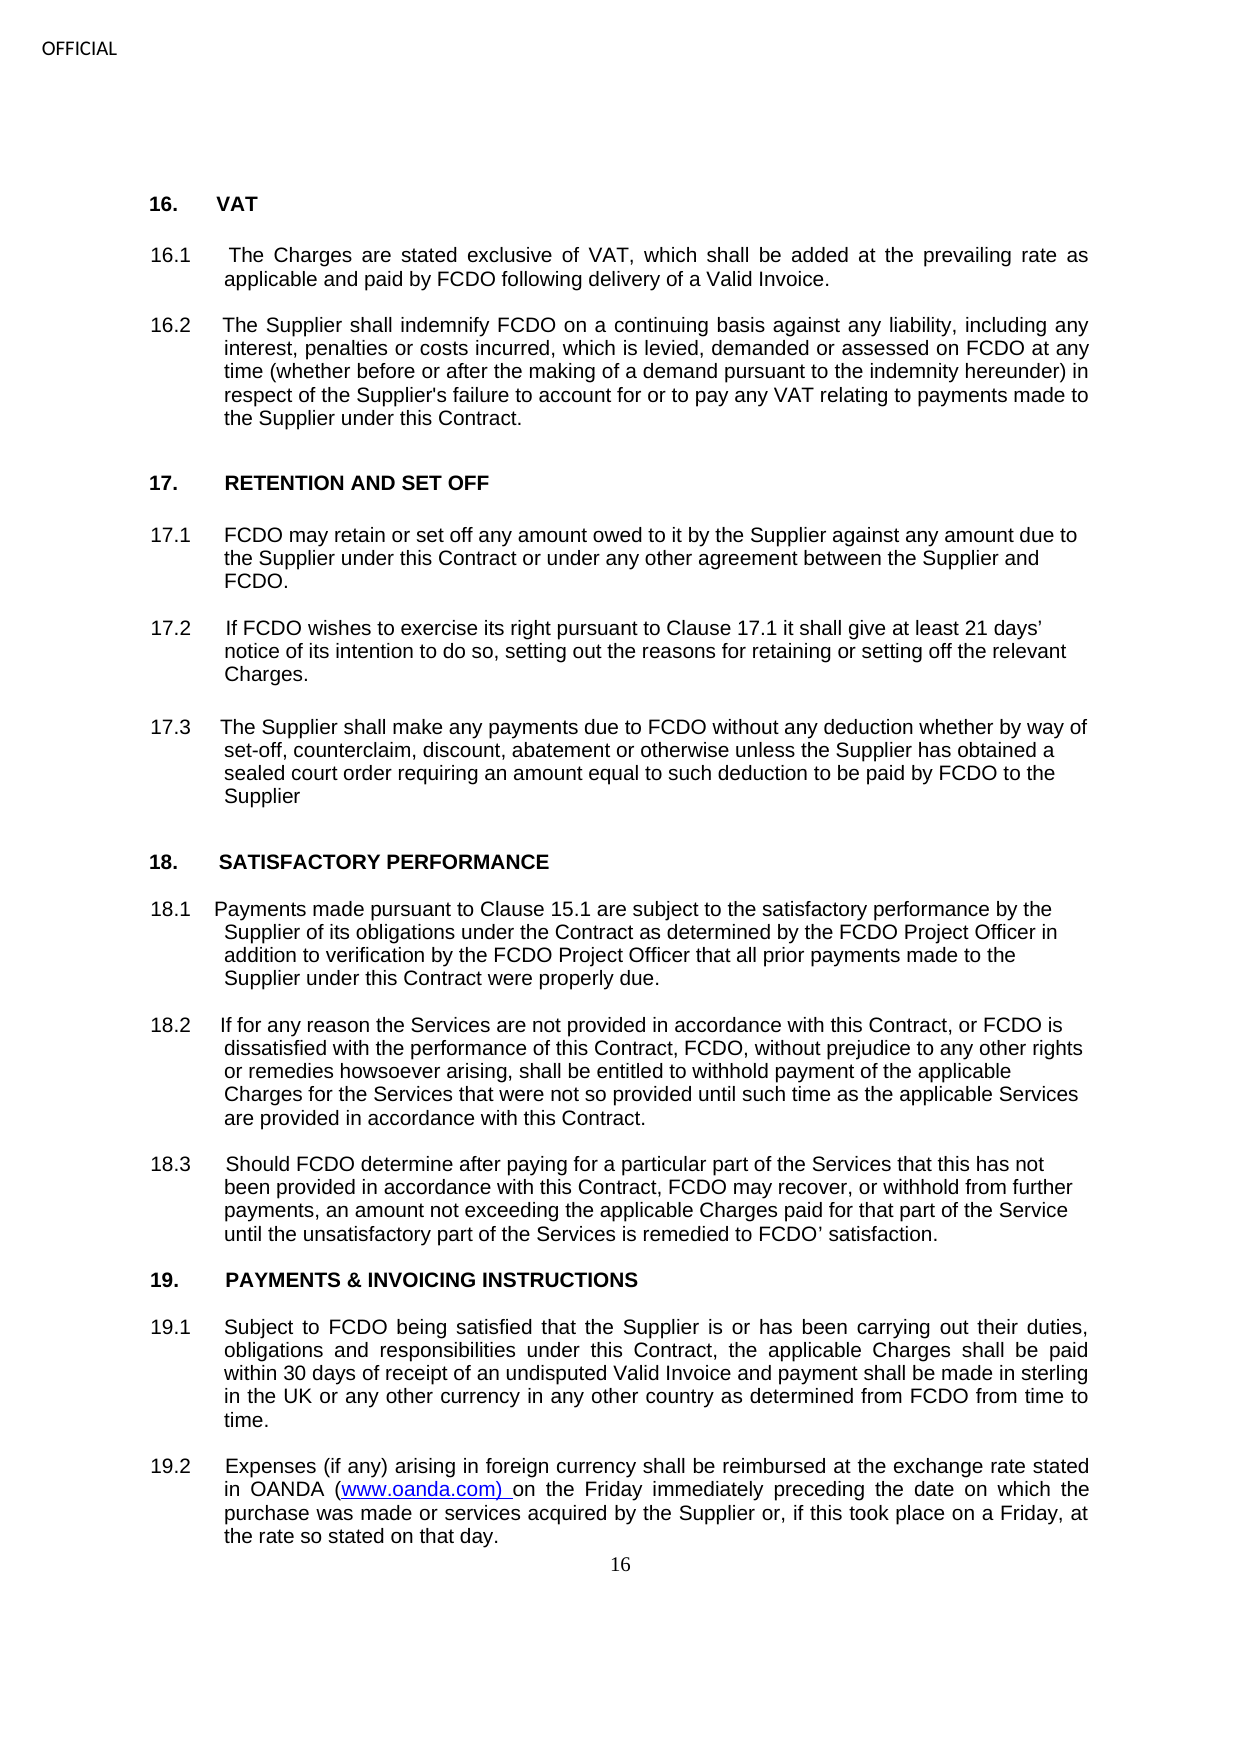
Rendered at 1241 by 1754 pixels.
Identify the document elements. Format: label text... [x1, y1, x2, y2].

text 18.1 Payments made pursuant to Clause 15.1 are subject to the satisfactory performance by the Supplier of its obligations under the Contract as determined by the FCDO Project Officer in addition to verification by the FCDO Project Officer that all prior payments made to the Supplier under this Contract were properly due. [150, 897, 1090, 990]
text 18.3 Should FCDO determine after paying for a particular part of the Services that this has not been provided in accordance with this Contract, FCDO may recover, or withhold from further payments, an amount not exceeding the applicable Charges paid for that part of the Service until the unsatisfactory part of the Services is remedied to FCDO’ satisfaction. [150, 1153, 1090, 1246]
text 19. PAYMENTS & INVOICING INSTRUCTIONS [150, 1269, 1090, 1292]
text 16.1 The Charges are stated exclusive of VAT, which shall be added at the prevailing rate as applicable and paid by FCDO following delivery of a Valid Invoice. [150, 244, 1090, 290]
text 16. VAT [149, 192, 1090, 216]
text 17.1 FCDO may retain or set off any amount owed to it by the Supplier against any amount due to the Supplier under this Contract or under any other agreement between the Supplier and FCDO. [150, 523, 1090, 593]
text 18.2 If for any reason the Services are not provided in accordance with this Contract, or FCDO is dissatisfied with the performance of this Contract, FCDO, without prejudice to any other rights or remedies howsoever arising, shall be entitled to withhold payment of the applicable Charges for the Services that were not so provided until such time as the applicable Services are provided in accordance with this Contract. [150, 1013, 1090, 1129]
text 18. SATISFACTORY PERFORMANCE [149, 851, 1090, 874]
text 17.3 The Supplier shall make any payments due to FCDO without any deduction whether by way of set-off, counterclaim, discount, abatement or otherwise unless the Supplier has obtained a sealed court order requiring an amount equal to such deduction to be paid by FCDO to the Supplier [150, 715, 1090, 808]
text 16.2 The Supplier shall indemnify FCDO on a continuing basis against any liability, including any interest, penalties or costs incurred, which is levied, demanded or assessed on FCDO at any time (whether before or after the making of a demand pursuant to the indemnity hereunder) in respect of the Supplier's failure to account for or to pay any VAT relating to payments made to the Supplier under this Contract. [150, 313, 1090, 430]
text 17.2 If FCDO wishes to exercise its right pursuant to Clause 17.1 it shall give at least 21 days’ notice of its intention to do so, setting out the reasons for retaining or setting off the relevant Charges. [150, 616, 1090, 686]
text 19.2 Expenses (if any) arising in foreign currency shall be reimbursed at the exchange rate stated in OANDA (www.oanda.com) on the Friday immediately preceding the date on which the purchase was made or services acquired by the Supplier or, if this took place on a Friday, at the rate so stated on that day. [150, 1454, 1090, 1547]
text 17. RETENTION AND SET OFF [149, 472, 1090, 495]
text 19.1 Subject to FCDO being satisfied that the Supplier is or has been carrying out their duties, obligations and responsibilities under this Contract, the applicable Charges shall be paid within 30 days of receipt of an undisputed Valid Invoice and payment shall be made in sterling in the UK or any other currency in any other country as determined from FCDO from time to time. [150, 1315, 1090, 1431]
